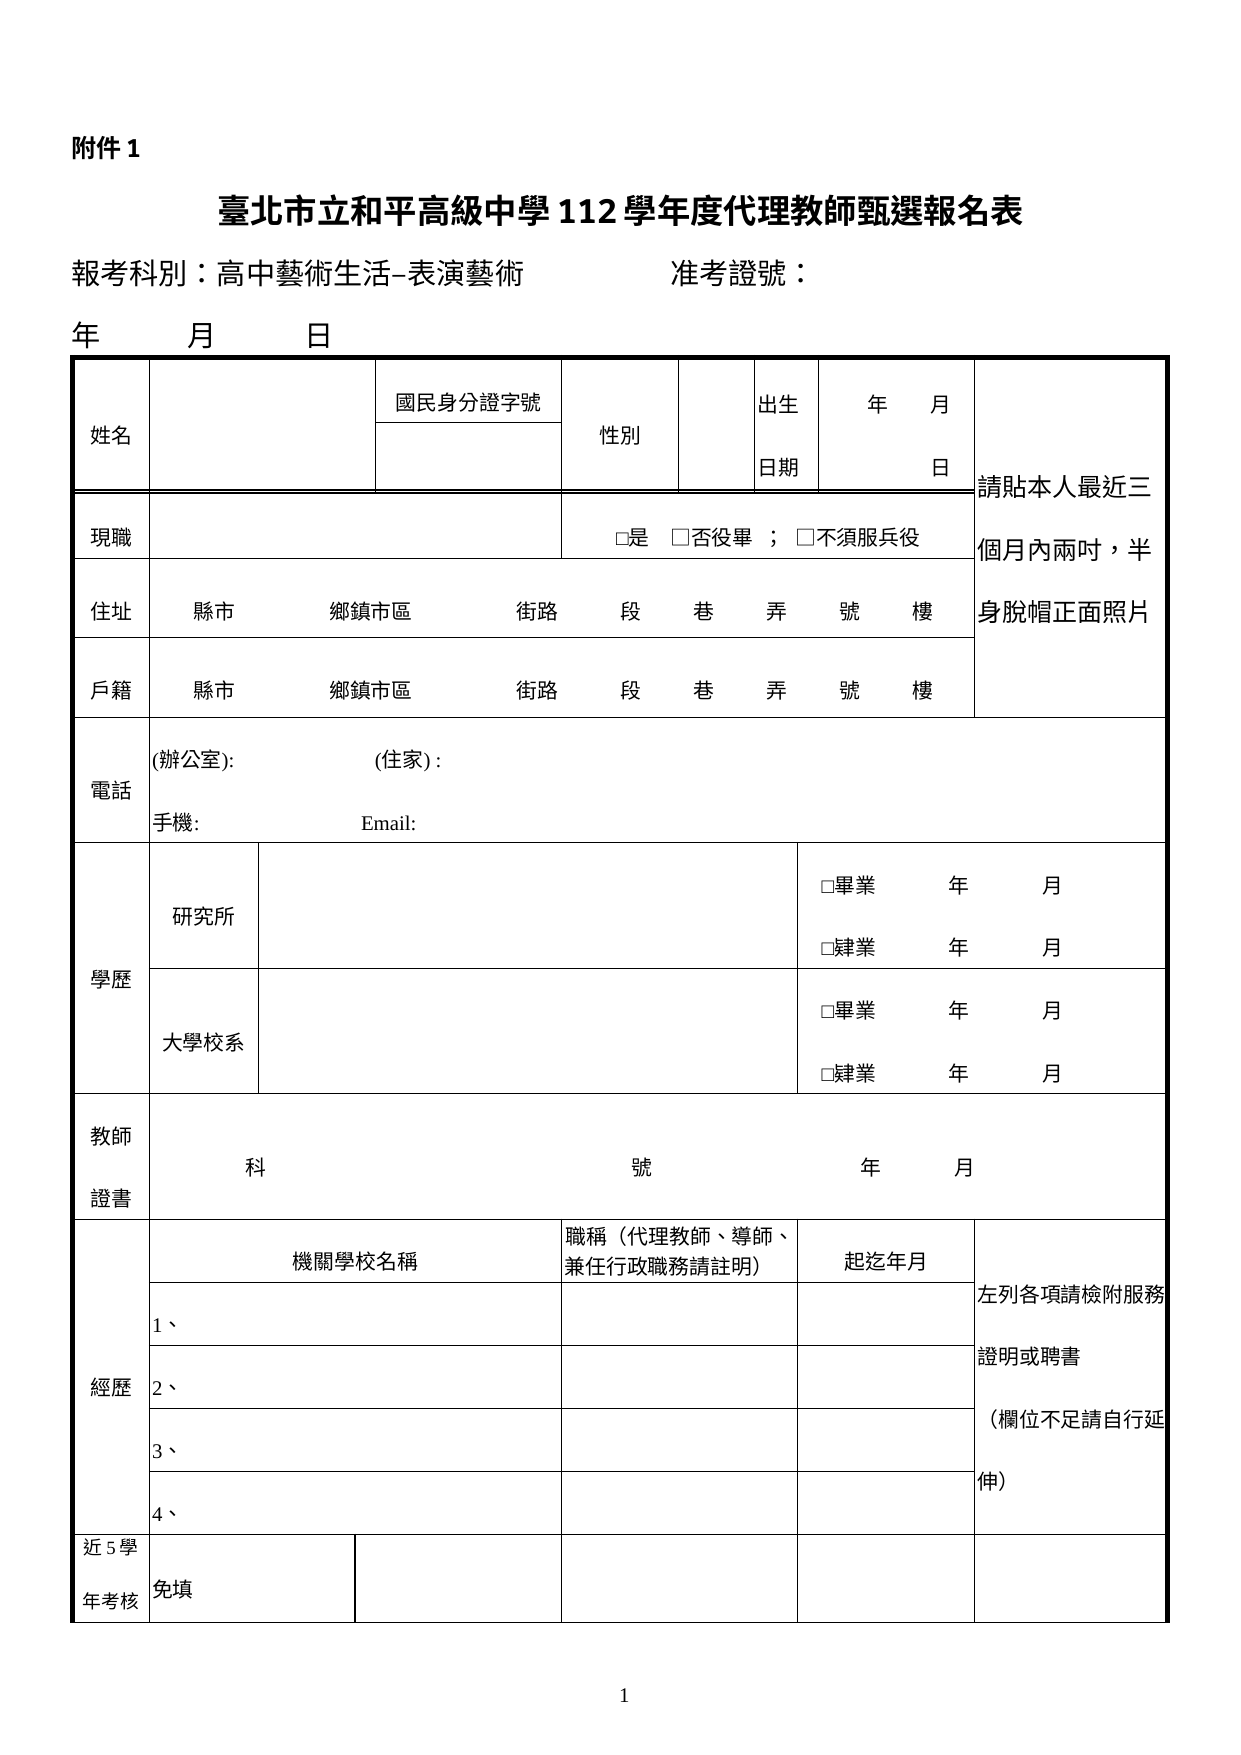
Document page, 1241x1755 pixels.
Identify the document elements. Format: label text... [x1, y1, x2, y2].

table_cell [798, 1346, 974, 1407]
table_cell 近5學 年考核 [75, 1535, 149, 1622]
table_cell 學歷 [75, 843, 149, 1093]
table_cell 免填 [150, 1535, 354, 1622]
table_cell [798, 1535, 974, 1622]
table_cell □是 □否役畢 ； □不須服兵役 [562, 494, 974, 558]
table_cell [562, 1346, 797, 1407]
text 附件1 [71, 105, 1169, 167]
table_cell □畢業 年 月 □肄業 年 月 [798, 969, 1165, 1093]
table_header 性別 [562, 360, 678, 489]
table_cell 研究所 [150, 843, 258, 967]
table_cell 3、 [150, 1409, 561, 1471]
table_cell 機關學校名稱 [150, 1220, 561, 1281]
table_cell 電話 [75, 718, 149, 842]
table_cell [259, 969, 797, 1093]
table_cell 科 號 年 月 [150, 1094, 1165, 1218]
table_header [150, 360, 375, 489]
table_cell [975, 1535, 1165, 1622]
table_cell [562, 1409, 797, 1471]
table_header [679, 360, 754, 489]
table_cell □畢業 年 月 □肄業 年 月 [798, 843, 1165, 967]
table_cell 經歷 [75, 1220, 149, 1533]
table_cell 縣市 鄉鎮市區 街路 段 巷 弄 號 樓 [150, 638, 974, 716]
table_cell 縣市 鄉鎮市區 街路 段 巷 弄 號 樓 [150, 559, 974, 637]
table_cell (辦公室): (住家) : 手機: Email: [150, 718, 1165, 842]
text 報考科別：高中藝術生活–表演藝術 准考證號： 年 月 日 [71, 230, 1169, 355]
table_cell [798, 1472, 974, 1533]
table_cell [798, 1283, 974, 1344]
table_header 請貼本人最近三個月內兩吋，半身脫帽正面照片 [975, 360, 1165, 716]
table_cell 現職 [75, 494, 149, 558]
table_cell [356, 1535, 561, 1622]
text 臺北市立和平高級中學112學年度代理教師甄選報名表 [71, 167, 1169, 230]
table_header 姓名 [75, 360, 149, 489]
table_header 出生 日期 [755, 360, 818, 489]
table_cell [259, 843, 797, 967]
table_cell 大學校系 [150, 969, 258, 1093]
table_cell 4、 [150, 1472, 561, 1533]
table_cell 1、 [150, 1283, 561, 1344]
table_cell 起迄年月 [798, 1220, 974, 1281]
table_cell [562, 1283, 797, 1344]
table_cell [376, 423, 561, 489]
table_cell 左列各項請檢附服務證明或聘書 （欄位不足請自行延伸） [975, 1220, 1165, 1533]
table_cell [150, 494, 561, 558]
table_cell 戶籍 [75, 638, 149, 716]
table_cell [562, 1472, 797, 1533]
table_cell [798, 1409, 974, 1471]
table_cell [562, 1535, 797, 1622]
table_cell 教師 證書 [75, 1094, 149, 1218]
table_cell 職稱（代理教師、導師、 兼任行政職務請註明） [562, 1220, 797, 1281]
table_header 國民身分證字號 [376, 360, 561, 422]
table_cell 住址 [75, 559, 149, 637]
table_cell 2、 [150, 1346, 561, 1407]
table_header 年 月 日 [819, 360, 974, 489]
